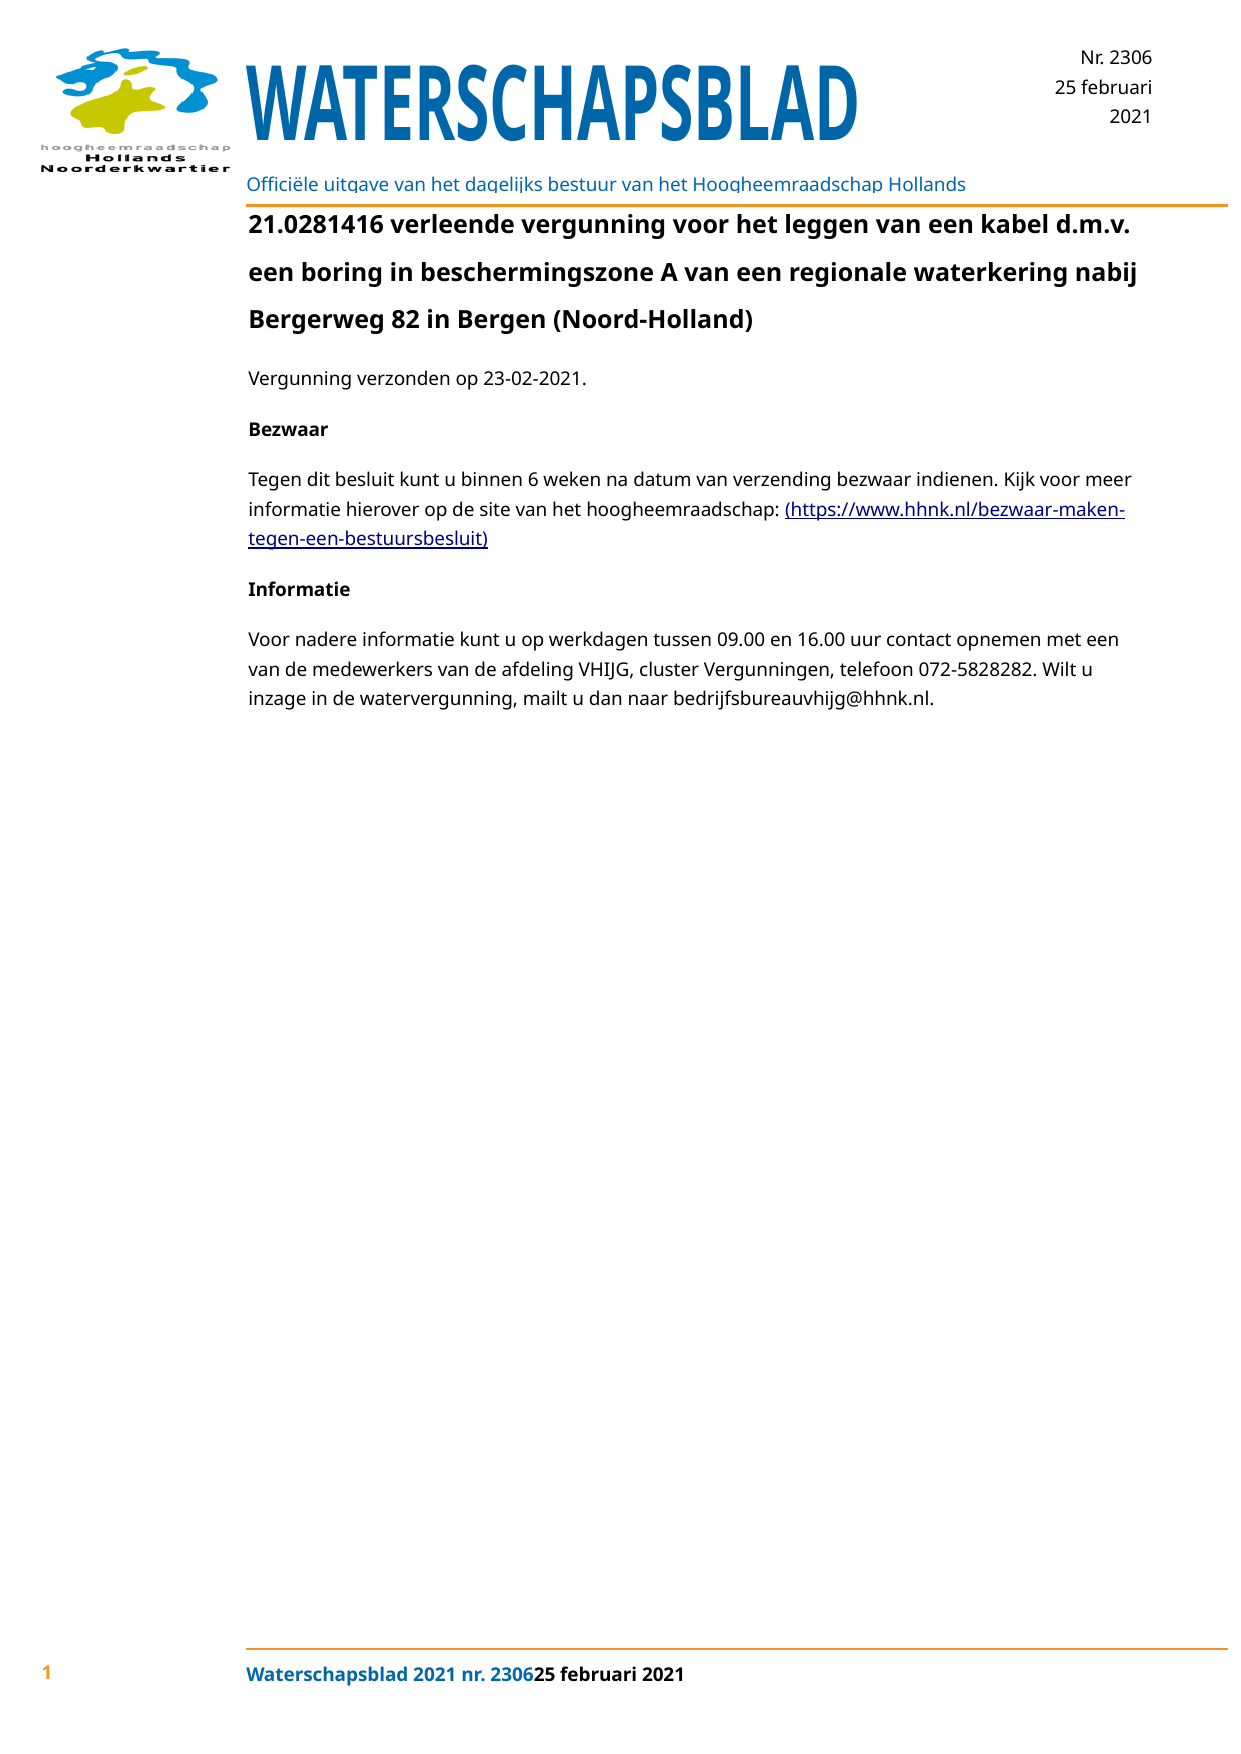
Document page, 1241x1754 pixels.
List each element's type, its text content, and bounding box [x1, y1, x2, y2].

text Vergunning verzonden op 23-02-2021. [248, 366, 1152, 391]
text Informatie [248, 576, 1152, 602]
text 21.0281416 verleende vergunning voor het leggen van een kabel d.m.v. een boring in beschermingszone A van een regionale waterkering nabij Bergerweg 82 in Bergen (Noord-Holland) [248, 207, 1152, 336]
text Bezwaar [248, 416, 1152, 442]
picture [41, 47, 231, 172]
text Voor nadere informatie kunt u op werkdagen tussen 09.00 en 16.00 uur contact opnemen met een van de medewerkers van de afdeling VHIJG, cluster Vergunningen, telefoon 072-5828282. Wilt u inzage in de watervergunning, mailt u dan naar bedrijfsbureauvhijg@hhnk.nl. [248, 626, 1152, 711]
text Tegen dit besluit kunt u binnen 6 weken na datum van verzending bezwaar indienen. Kijk voor meer informatie hierover op de site van het hoogheemraadschap: (https://www.hhnk.nl/bezwaar-maken-tegen-een-bestuursbesluit) [248, 466, 1152, 551]
